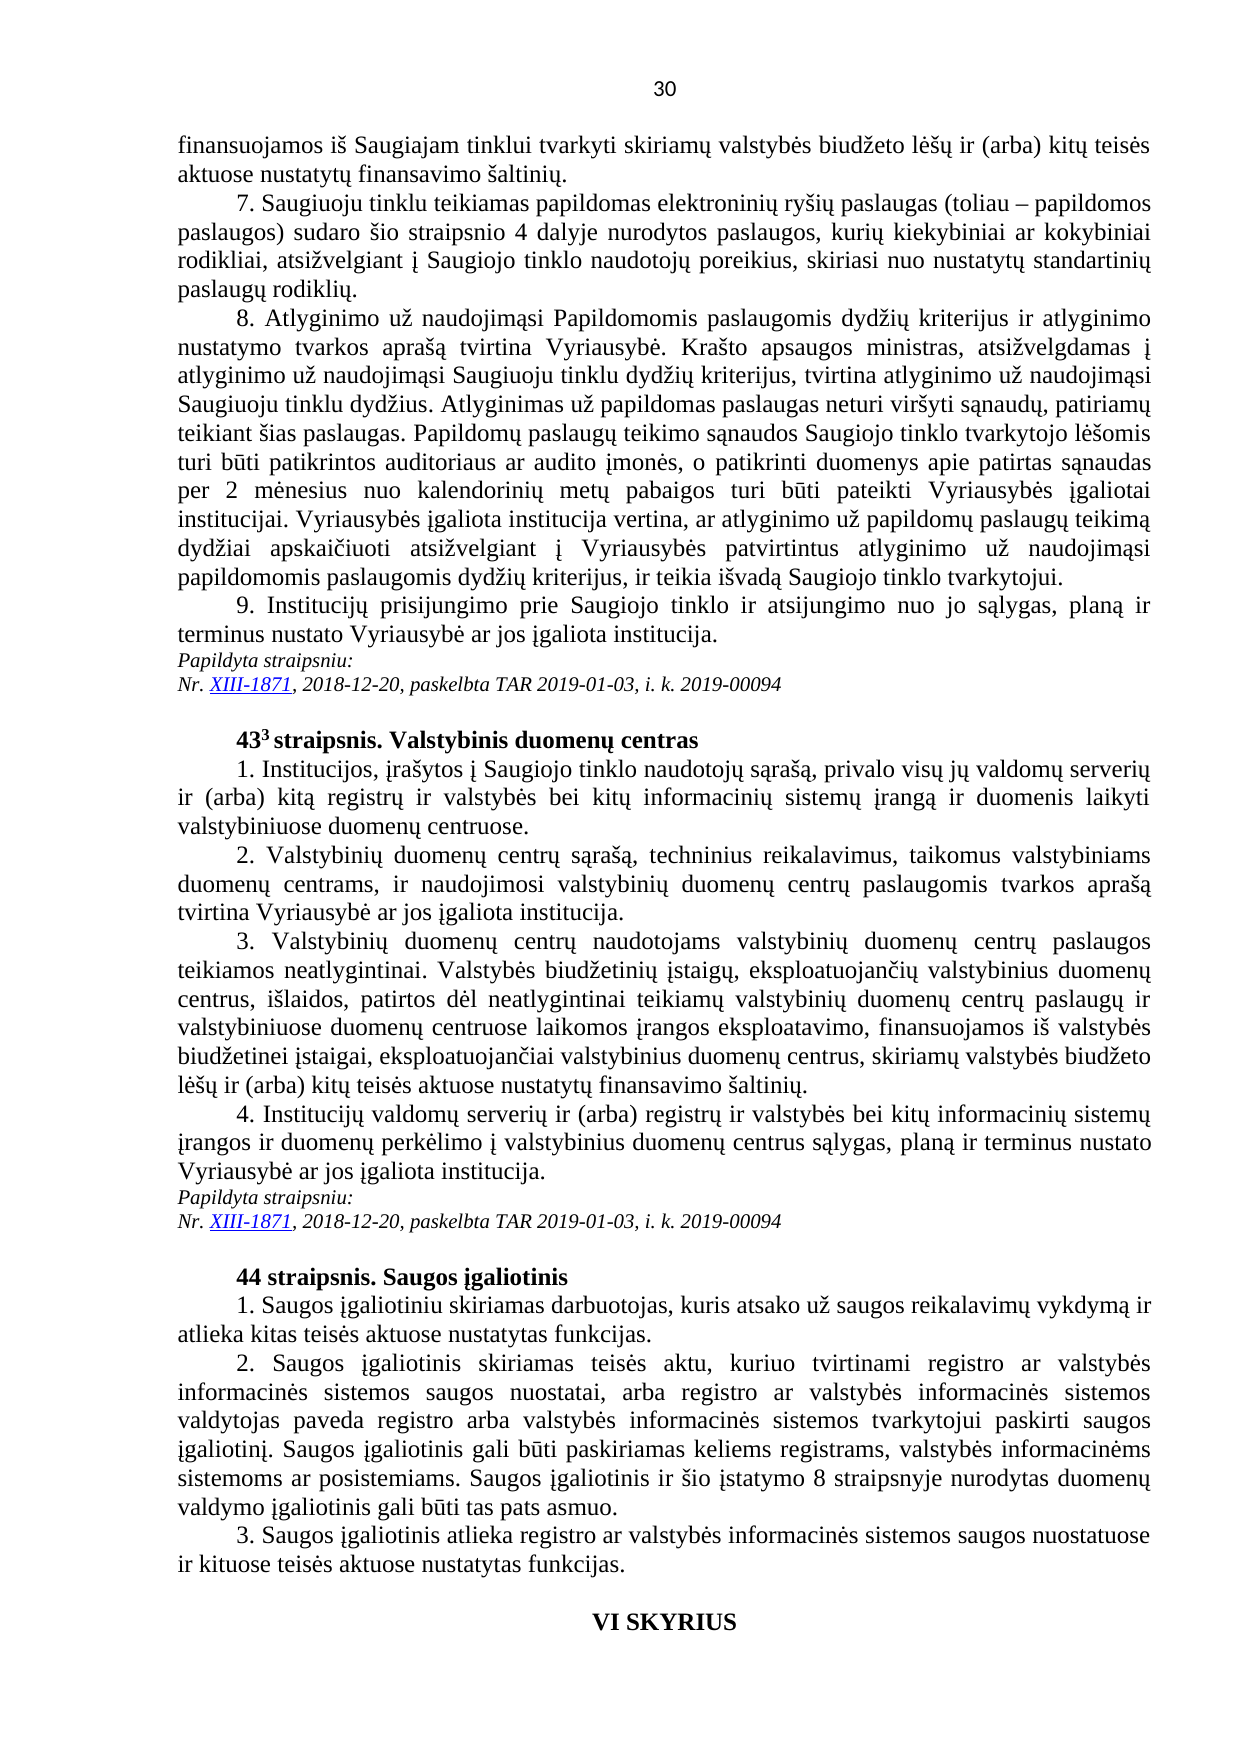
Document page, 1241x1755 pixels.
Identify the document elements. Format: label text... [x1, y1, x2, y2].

text VI SKYRIUS [177, 1607, 1152, 1636]
text 7. Saugiuoju tinklu teikiamas papildomas elektroninių ryšių paslaugas (toliau – papildomos paslaugos) sudaro šio straipsnio 4 dalyje nurodytos paslaugos, kurių kiekybiniai ar kokybiniai rodikliai, atsižvelgiant į Saugiojo tinklo naudotojų poreikius, skiriasi nuo nustatytų standartinių paslaugų rodiklių. [177, 188, 1152, 303]
text 1. Saugos įgaliotiniu skiriamas darbuotojas, kuris atsako už saugos reikalavimų vykdymą ir atlieka kitas teisės aktuose nustatytas funkcijas. [177, 1291, 1152, 1348]
text 433 straipsnis. Valstybinis duomenų centras [177, 725, 1152, 754]
text 1. Institucijos, įrašytos į Saugiojo tinklo naudotojų sąrašą, privalo visų jų valdomų serverių ir (arba) kitą registrų ir valstybės bei kitų informacinių sistemų įrangą ir duomenis laikyti valstybiniuose duomenų centruose. [177, 754, 1152, 840]
text 4. Institucijų valdomų serverių ir (arba) registrų ir valstybės bei kitų informacinių sistemų įrangos ir duomenų perkėlimo į valstybinius duomenų centrus sąlygas, planą ir terminus nustato Vyriausybė ar jos įgaliota institucija. [177, 1099, 1152, 1185]
text 8. Atlyginimo už naudojimąsi Papildomomis paslaugomis dydžių kriterijus ir atlyginimo nustatymo tvarkos aprašą tvirtina Vyriausybė. Krašto apsaugos ministras, atsižvelgdamas į atlyginimo už naudojimąsi Saugiuoju tinklu dydžių kriterijus, tvirtina atlyginimo už naudojimąsi Saugiuoju tinklu dydžius. Atlyginimas už papildomas paslaugas neturi viršyti sąnaudų, patiriamų teikiant šias paslaugas. Papildomų paslaugų teikimo sąnaudos Saugiojo tinklo tvarkytojo lėšomis turi būti patikrintos auditoriaus ar audito įmonės, o patikrinti duomenys apie patirtas sąnaudas per 2 mėnesius nuo kalendorinių metų pabaigos turi būti pateikti Vyriausybės įgaliotai institucijai. Vyriausybės įgaliota institucija vertina, ar atlyginimo už papildomų paslaugų teikimą dydžiai apskaičiuoti atsižvelgiant į Vyriausybės patvirtintus atlyginimo už naudojimąsi papildomomis paslaugomis dydžių kriterijus, ir teikia išvadą Saugiojo tinklo tvarkytojui. [177, 303, 1152, 591]
text finansuojamos iš Saugiajam tinklui tvarkyti skiriamų valstybės biudžeto lėšų ir (arba) kitų teisės aktuose nustatytų finansavimo šaltinių. [177, 131, 1152, 188]
text Papildyta straipsniu: [177, 1185, 1152, 1209]
text 44 straipsnis. Saugos įgaliotinis [177, 1262, 1152, 1291]
text 9. Institucijų prisijungimo prie Saugiojo tinklo ir atsijungimo nuo jo sąlygas, planą ir terminus nustato Vyriausybė ar jos įgaliota institucija. [177, 591, 1152, 648]
text Nr. XIII-1871, 2018-12-20, paskelbta TAR 2019-01-03, i. k. 2019-00094 [177, 672, 1152, 696]
text Papildyta straipsniu: [177, 648, 1152, 672]
text 2. Valstybinių duomenų centrų sąrašą, techninius reikalavimus, taikomus valstybiniams duomenų centrams, ir naudojimosi valstybinių duomenų centrų paslaugomis tvarkos aprašą tvirtina Vyriausybė ar jos įgaliota institucija. [177, 840, 1152, 926]
text 2. Saugos įgaliotinis skiriamas teisės aktu, kuriuo tvirtinami registro ar valstybės informacinės sistemos saugos nuostatai, arba registro ar valstybės informacinės sistemos valdytojas paveda registro arba valstybės informacinės sistemos tvarkytojui paskirti saugos įgaliotinį. Saugos įgaliotinis gali būti paskiriamas keliems registrams, valstybės informacinėms sistemoms ar posistemiams. Saugos įgaliotinis ir šio įstatymo 8 straipsnyje nurodytas duomenų valdymo įgaliotinis gali būti tas pats asmuo. [177, 1348, 1152, 1521]
text Nr. XIII-1871, 2018-12-20, paskelbta TAR 2019-01-03, i. k. 2019-00094 [177, 1209, 1152, 1233]
text 3. Valstybinių duomenų centrų naudotojams valstybinių duomenų centrų paslaugos teikiamos neatlygintinai. Valstybės biudžetinių įstaigų, eksploatuojančių valstybinius duomenų centrus, išlaidos, patirtos dėl neatlygintinai teikiamų valstybinių duomenų centrų paslaugų ir valstybiniuose duomenų centruose laikomos įrangos eksploatavimo, finansuojamos iš valstybės biudžetinei įstaigai, eksploatuojančiai valstybinius duomenų centrus, skiriamų valstybės biudžeto lėšų ir (arba) kitų teisės aktuose nustatytų finansavimo šaltinių. [177, 926, 1152, 1099]
text 3. Saugos įgaliotinis atlieka registro ar valstybės informacinės sistemos saugos nuostatuose ir kituose teisės aktuose nustatytas funkcijas. [177, 1521, 1152, 1578]
